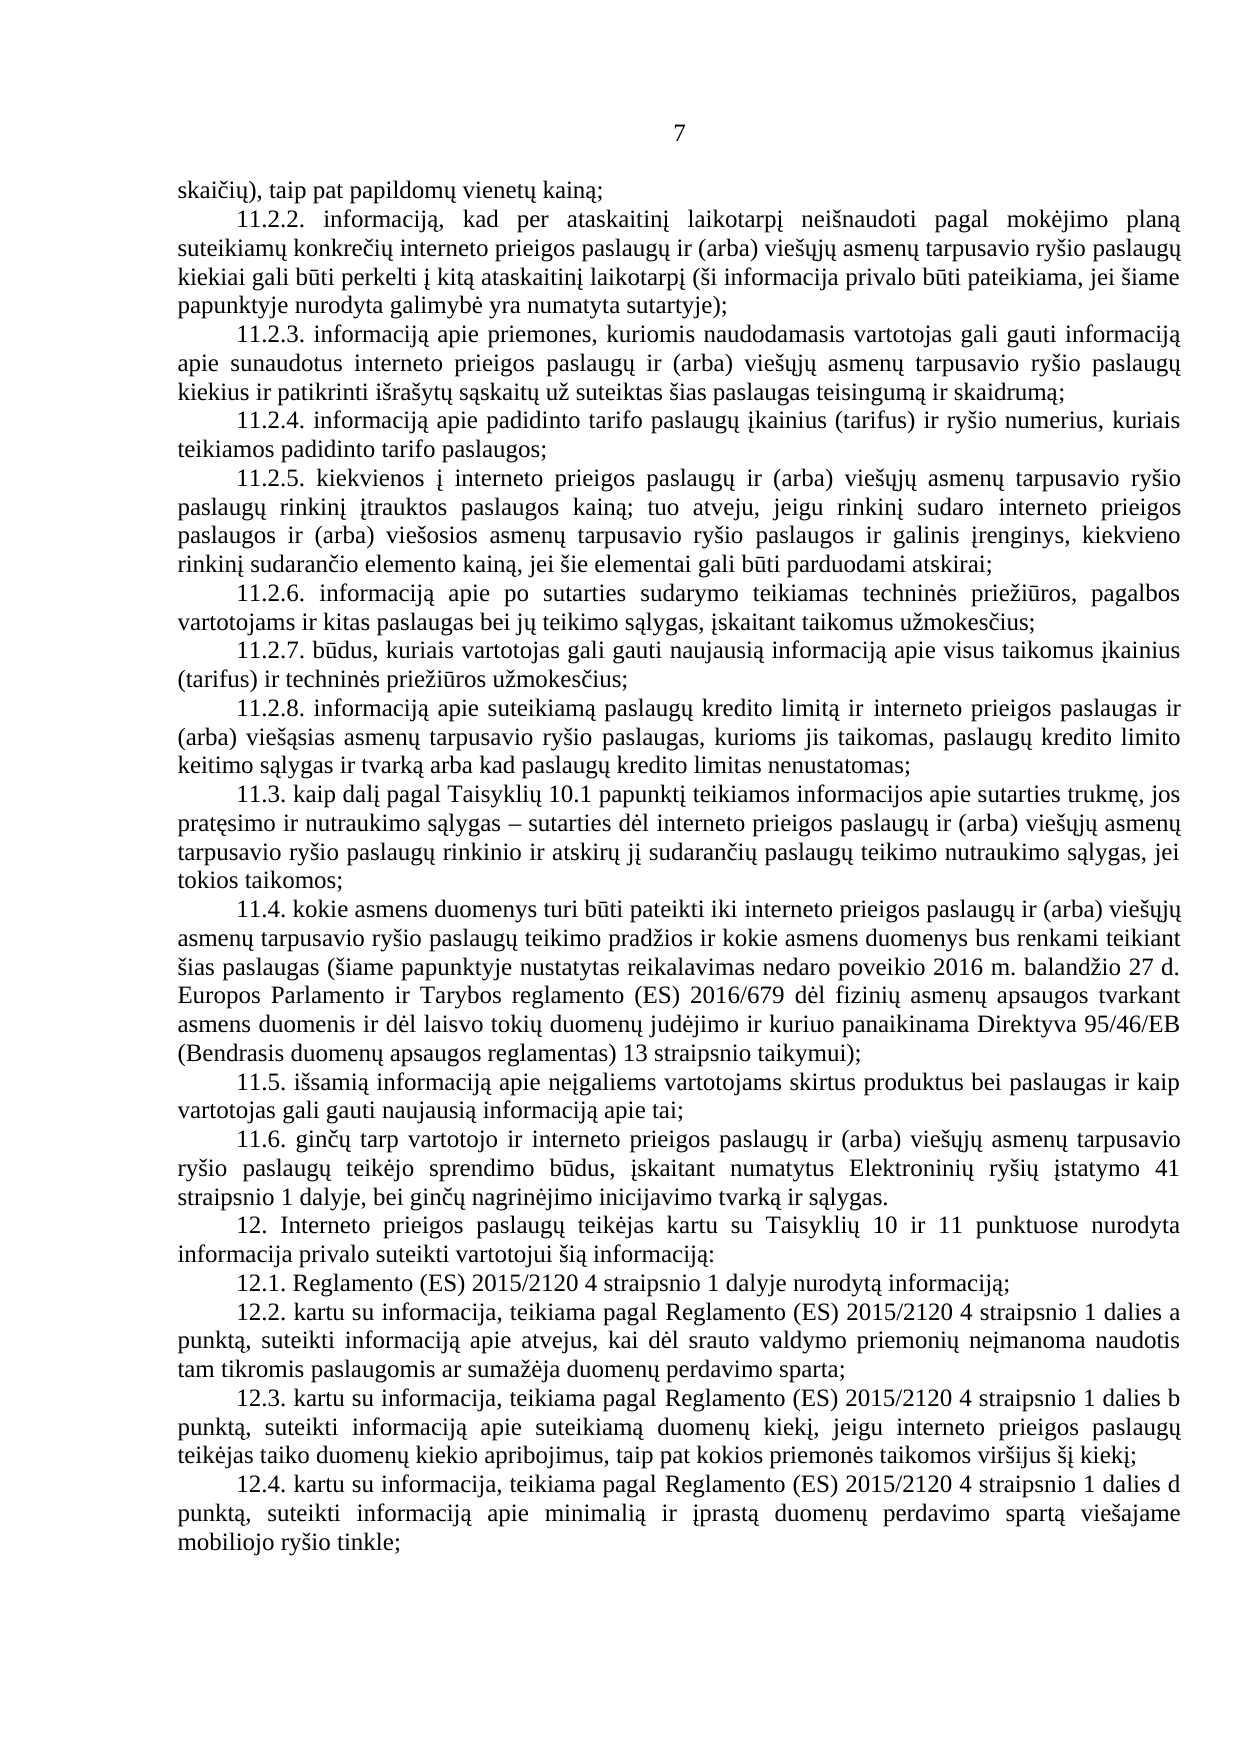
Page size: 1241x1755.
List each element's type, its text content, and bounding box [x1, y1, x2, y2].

text 11.2.3. informaciją apie priemones, kuriomis naudodamasis vartotojas gali gauti informaciją apie sunaudotus interneto prieigos paslaugų ir (arba) viešųjų asmenų tarpusavio ryšio paslaugų kiekius ir patikrinti išrašytų sąskaitų už suteiktas šias paslaugas teisingumą ir skaidrumą; [177, 319, 1181, 406]
text 12.2. kartu su informacija, teikiama pagal Reglamento (ES) 2015/2120 4 straipsnio 1 dalies a punktą, suteikti informaciją apie atvejus, kai dėl srauto valdymo priemonių neįmanoma naudotis tam tikromis paslaugomis ar sumažėja duomenų perdavimo sparta; [177, 1297, 1181, 1383]
text 12.3. kartu su informacija, teikiama pagal Reglamento (ES) 2015/2120 4 straipsnio 1 dalies b punktą, suteikti informaciją apie suteikiamą duomenų kiekį, jeigu interneto prieigos paslaugų teikėjas taiko duomenų kiekio apribojimus, taip pat kokios priemonės taikomos viršijus šį kiekį; [177, 1383, 1181, 1469]
text skaičių), taip pat papildomų vienetų kainą; [177, 176, 1181, 204]
text 11.2.7. būdus, kuriais vartotojas gali gauti naujausią informaciją apie visus taikomus įkainius (tarifus) ir techninės priežiūros užmokesčius; [177, 636, 1181, 693]
text 11.2.2. informaciją, kad per ataskaitinį laikotarpį neišnaudoti pagal mokėjimo planą suteikiamų konkrečių interneto prieigos paslaugų ir (arba) viešųjų asmenų tarpusavio ryšio paslaugų kiekiai gali būti perkelti į kitą ataskaitinį laikotarpį (ši informacija privalo būti pateikiama, jei šiame papunktyje nurodyta galimybė yra numatyta sutartyje); [177, 204, 1181, 319]
text 11.5. išsamią informaciją apie neįgaliems vartotojams skirtus produktus bei paslaugas ir kaip vartotojas gali gauti naujausią informaciją apie tai; [177, 1067, 1181, 1124]
text 12.1. Reglamento (ES) 2015/2120 4 straipsnio 1 dalyje nurodytą informaciją; [177, 1268, 1181, 1297]
text 11.6. ginčų tarp vartotojo ir interneto prieigos paslaugų ir (arba) viešųjų asmenų tarpusavio ryšio paslaugų teikėjo sprendimo būdus, įskaitant numatytus Elektroninių ryšių įstatymo 41 straipsnio 1 dalyje, bei ginčų nagrinėjimo inicijavimo tvarką ir sąlygas. [177, 1124, 1181, 1211]
text 11.2.5. kiekvienos į interneto prieigos paslaugų ir (arba) viešųjų asmenų tarpusavio ryšio paslaugų rinkinį įtrauktos paslaugos kainą; tuo atveju, jeigu rinkinį sudaro interneto prieigos paslaugos ir (arba) viešosios asmenų tarpusavio ryšio paslaugos ir galinis įrenginys, kiekvieno rinkinį sudarančio elemento kainą, jei šie elementai gali būti parduodami atskirai; [177, 463, 1181, 578]
text 12. Interneto prieigos paslaugų teikėjas kartu su Taisyklių 10 ir 11 punktuose nurodyta informacija privalo suteikti vartotojui šią informaciją: [177, 1211, 1181, 1268]
text 11.2.6. informaciją apie po sutarties sudarymo teikiamas techninės priežiūros, pagalbos vartotojams ir kitas paslaugas bei jų teikimo sąlygas, įskaitant taikomus užmokesčius; [177, 578, 1181, 636]
text 11.2.8. informaciją apie suteikiamą paslaugų kredito limitą ir interneto prieigos paslaugas ir (arba) viešąsias asmenų tarpusavio ryšio paslaugas, kurioms jis taikomas, paslaugų kredito limito keitimo sąlygas ir tvarką arba kad paslaugų kredito limitas nenustatomas; [177, 693, 1181, 779]
text 11.4. kokie asmens duomenys turi būti pateikti iki interneto prieigos paslaugų ir (arba) viešųjų asmenų tarpusavio ryšio paslaugų teikimo pradžios ir kokie asmens duomenys bus renkami teikiant šias paslaugas (šiame papunktyje nustatytas reikalavimas nedaro poveikio 2016 m. balandžio 27 d. Europos Parlamento ir Tarybos reglamento (ES) 2016/679 dėl fizinių asmenų apsaugos tvarkant asmens duomenis ir dėl laisvo tokių duomenų judėjimo ir kuriuo panaikinama Direktyva 95/46/EB (Bendrasis duomenų apsaugos reglamentas) 13 straipsnio taikymui); [177, 894, 1181, 1067]
text 11.2.4. informaciją apie padidinto tarifo paslaugų įkainius (tarifus) ir ryšio numerius, kuriais teikiamos padidinto tarifo paslaugos; [177, 406, 1181, 463]
text 11.3. kaip dalį pagal Taisyklių 10.1 papunktį teikiamos informacijos apie sutarties trukmę, jos pratęsimo ir nutraukimo sąlygas – sutarties dėl interneto prieigos paslaugų ir (arba) viešųjų asmenų tarpusavio ryšio paslaugų rinkinio ir atskirų jį sudarančių paslaugų teikimo nutraukimo sąlygas, jei tokios taikomos; [177, 779, 1181, 894]
text 12.4. kartu su informacija, teikiama pagal Reglamento (ES) 2015/2120 4 straipsnio 1 dalies d punktą, suteikti informaciją apie minimalią ir įprastą duomenų perdavimo spartą viešajame mobiliojo ryšio tinkle; [177, 1469, 1181, 1556]
